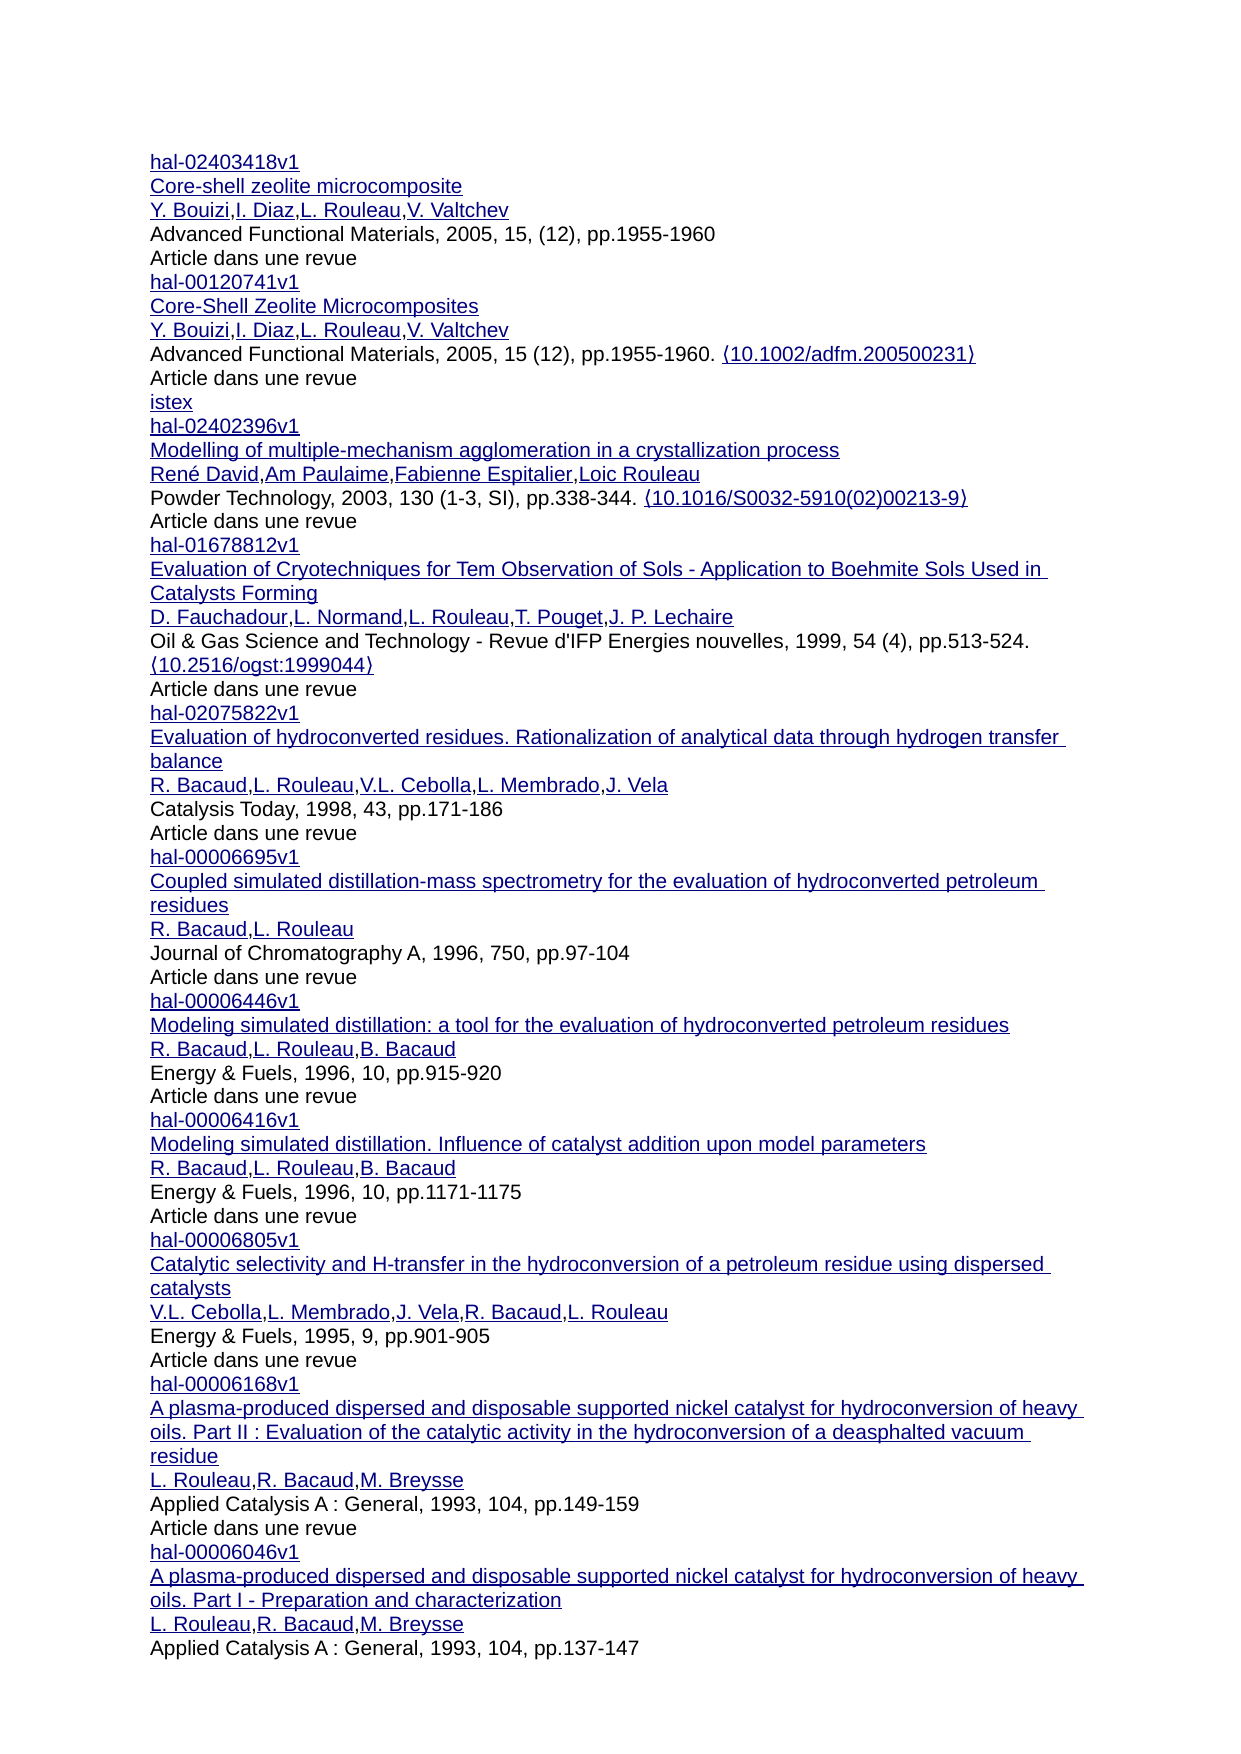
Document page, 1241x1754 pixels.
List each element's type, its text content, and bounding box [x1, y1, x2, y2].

table_cell hal-02403418v1 [150, 150, 1090, 174]
table_cell Modelling of multiple‐mechanism agglomeration in a crystallization process René David,Am Paulaime,Fabienne Espitalier,Loic Rouleau Powder Technology, 2003, 130 (1-3, SI), pp.338-344. ⟨10.1016/S0032-5910(02)00213-9⟩ Article dans une revue hal-01678812v1 [150, 438, 1090, 557]
table_cell Evaluation of Cryotechniques for Tem Observation of Sols - Application to Boehmite Sols Used in Catalysts Forming D. Fauchadour,L. Normand,L. Rouleau,T. Pouget,J. P. Lechaire Oil & Gas Science and Technology - Revue d'IFP Energies nouvelles, 1999, 54 (4), pp.513-524. ⟨10.2516/ogst:1999044⟩ Article dans une revue hal-02075822v1 [150, 557, 1090, 725]
table_cell A plasma-produced dispersed and disposable supported nickel catalyst for hydroconversion of heavy oils. Part I - Preparation and characterization L. Rouleau,R. Bacaud,M. Breysse Applied Catalysis A : General, 1993, 104, pp.137-147 [150, 1564, 1090, 1659]
table_cell A plasma-produced dispersed and disposable supported nickel catalyst for hydroconversion of heavy oils. Part II : Evaluation of the catalytic activity in the hydroconversion of a deasphalted vacuum residue L. Rouleau,R. Bacaud,M. Breysse Applied Catalysis A : General, 1993, 104, pp.149-159 Article dans une revue hal-00006046v1 [150, 1396, 1090, 1563]
table_cell Evaluation of hydroconverted residues. Rationalization of analytical data through hydrogen transfer balance R. Bacaud,L. Rouleau,V.L. Cebolla,L. Membrado,J. Vela Catalysis Today, 1998, 43, pp.171-186 Article dans une revue hal-00006695v1 [150, 725, 1090, 869]
table_cell Coupled simulated distillation-mass spectrometry for the evaluation of hydroconverted petroleum residues R. Bacaud,L. Rouleau Journal of Chromatography A, 1996, 750, pp.97-104 Article dans une revue hal-00006446v1 [150, 869, 1090, 1012]
table_cell Core-shell zeolite microcomposite Y. Bouizi,I. Diaz,L. Rouleau,V. Valtchev Advanced Functional Materials, 2005, 15, (12), pp.1955-1960 Article dans une revue hal-00120741v1 [150, 174, 1090, 294]
table_cell Core-Shell Zeolite Microcomposites Y. Bouizi,I. Diaz,L. Rouleau,V. Valtchev Advanced Functional Materials, 2005, 15 (12), pp.1955-1960. ⟨10.1002/adfm.200500231⟩ Article dans une revue istex hal-02402396v1 [150, 294, 1090, 437]
table_cell Modeling simulated distillation: a tool for the evaluation of hydroconverted petroleum residues R. Bacaud,L. Rouleau,B. Bacaud Energy & Fuels, 1996, 10, pp.915-920 Article dans une revue hal-00006416v1 [150, 1013, 1090, 1132]
table_cell Modeling simulated distillation. Influence of catalyst addition upon model parameters R. Bacaud,L. Rouleau,B. Bacaud Energy & Fuels, 1996, 10, pp.1171-1175 Article dans une revue hal-00006805v1 [150, 1132, 1090, 1252]
table_cell Catalytic selectivity and H-transfer in the hydroconversion of a petroleum residue using dispersed catalysts V.L. Cebolla,L. Membrado,J. Vela,R. Bacaud,L. Rouleau Energy & Fuels, 1995, 9, pp.901-905 Article dans une revue hal-00006168v1 [150, 1252, 1090, 1396]
